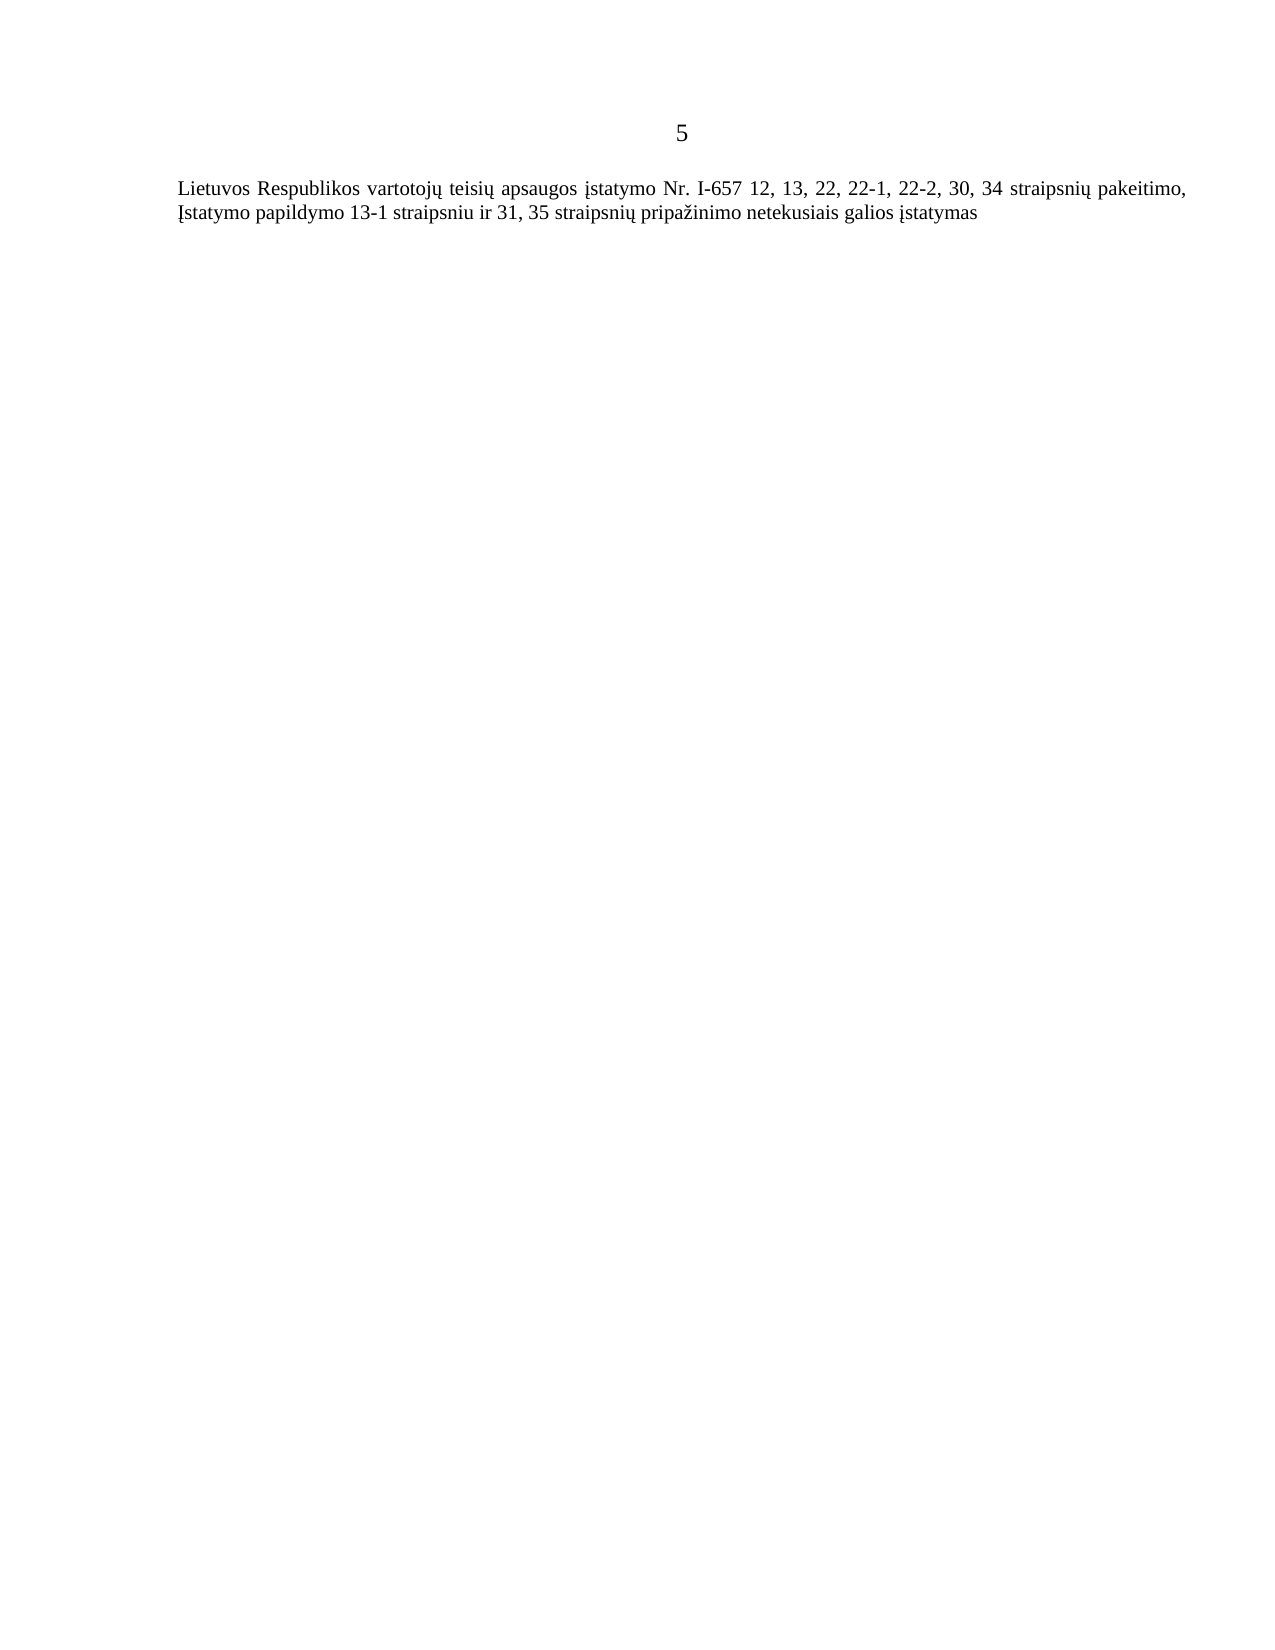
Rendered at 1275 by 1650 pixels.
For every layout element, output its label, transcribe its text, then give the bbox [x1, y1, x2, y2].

text Lietuvos Respublikos vartotojų teisių apsaugos įstatymo Nr. I-657 12, 13, 22, 22-1, 22-2, 30, 34 straipsnių pakeitimo, Įstatymo papildymo 13-1 straipsniu ir 31, 35 straipsnių pripažinimo netekusiais galios įstatymas [177, 176, 1186, 224]
